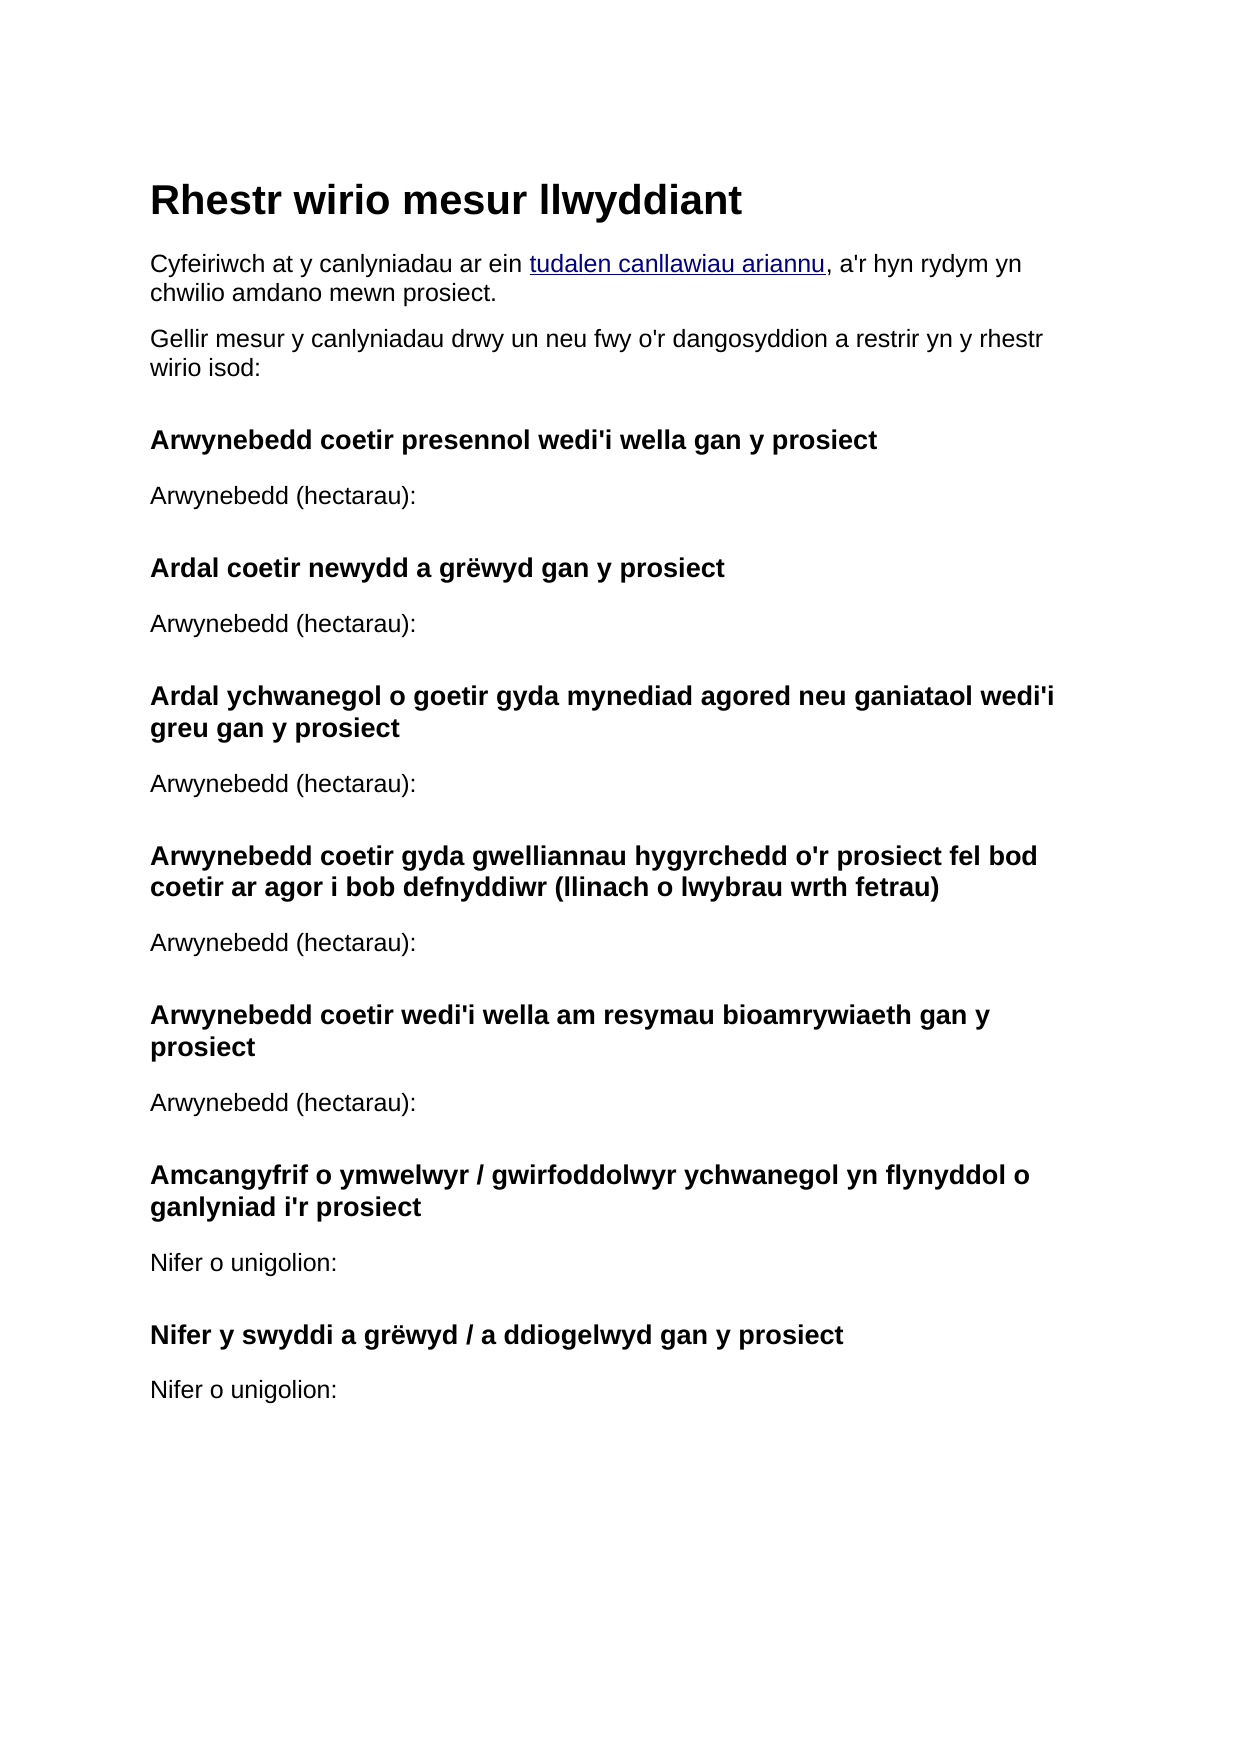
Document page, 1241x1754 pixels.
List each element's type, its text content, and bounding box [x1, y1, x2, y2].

text Arwynebedd (hectarau): [150, 481, 1090, 510]
text Arwynebedd (hectarau): [150, 1088, 1090, 1117]
subtitle Ardal ychwanegol o goetir gyda mynediad agored neu ganiataol wedi'i greu gan y prosiect [150, 680, 1090, 743]
text Gellir mesur y canlyniadau drwy un neu fwy o'r dangosyddion a restrir yn y rhestr wirio isod: [150, 324, 1090, 382]
text Cyfeiriwch at y canlyniadau ar ein tudalen canllawiau ariannu, a'r hyn rydym yn chwilio amdano mewn prosiect. [150, 249, 1090, 307]
text Nifer o unigolion: [150, 1376, 1090, 1404]
subtitle Nifer y swyddi a grëwyd / a ddiogelwyd gan y prosiect [150, 1319, 1090, 1350]
subtitle Arwynebedd coetir wedi'i wella am resymau bioamrywiaeth gan y prosiect [150, 999, 1090, 1062]
text Nifer o unigolion: [150, 1248, 1090, 1276]
subtitle Amcangyfrif o ymwelwyr / gwirfoddolwyr ychwanegol yn flynyddol o ganlyniad i'r prosiect [150, 1159, 1090, 1222]
subtitle Arwynebedd coetir gyda gwelliannau hygyrchedd o'r prosiect fel bod coetir ar agor i bob defnyddiwr (llinach o lwybrau wrth fetrau) [150, 839, 1090, 903]
subtitle Arwynebedd coetir presennol wedi'i wella gan y prosiect [150, 424, 1090, 456]
text Arwynebedd (hectarau): [150, 609, 1090, 638]
text Arwynebedd (hectarau): [150, 928, 1090, 957]
subtitle Ardal coetir newydd a grëwyd gan y prosiect [150, 552, 1090, 583]
subtitle Rhestr wirio mesur llwyddiant [150, 175, 1090, 223]
text Arwynebedd (hectarau): [150, 769, 1090, 797]
